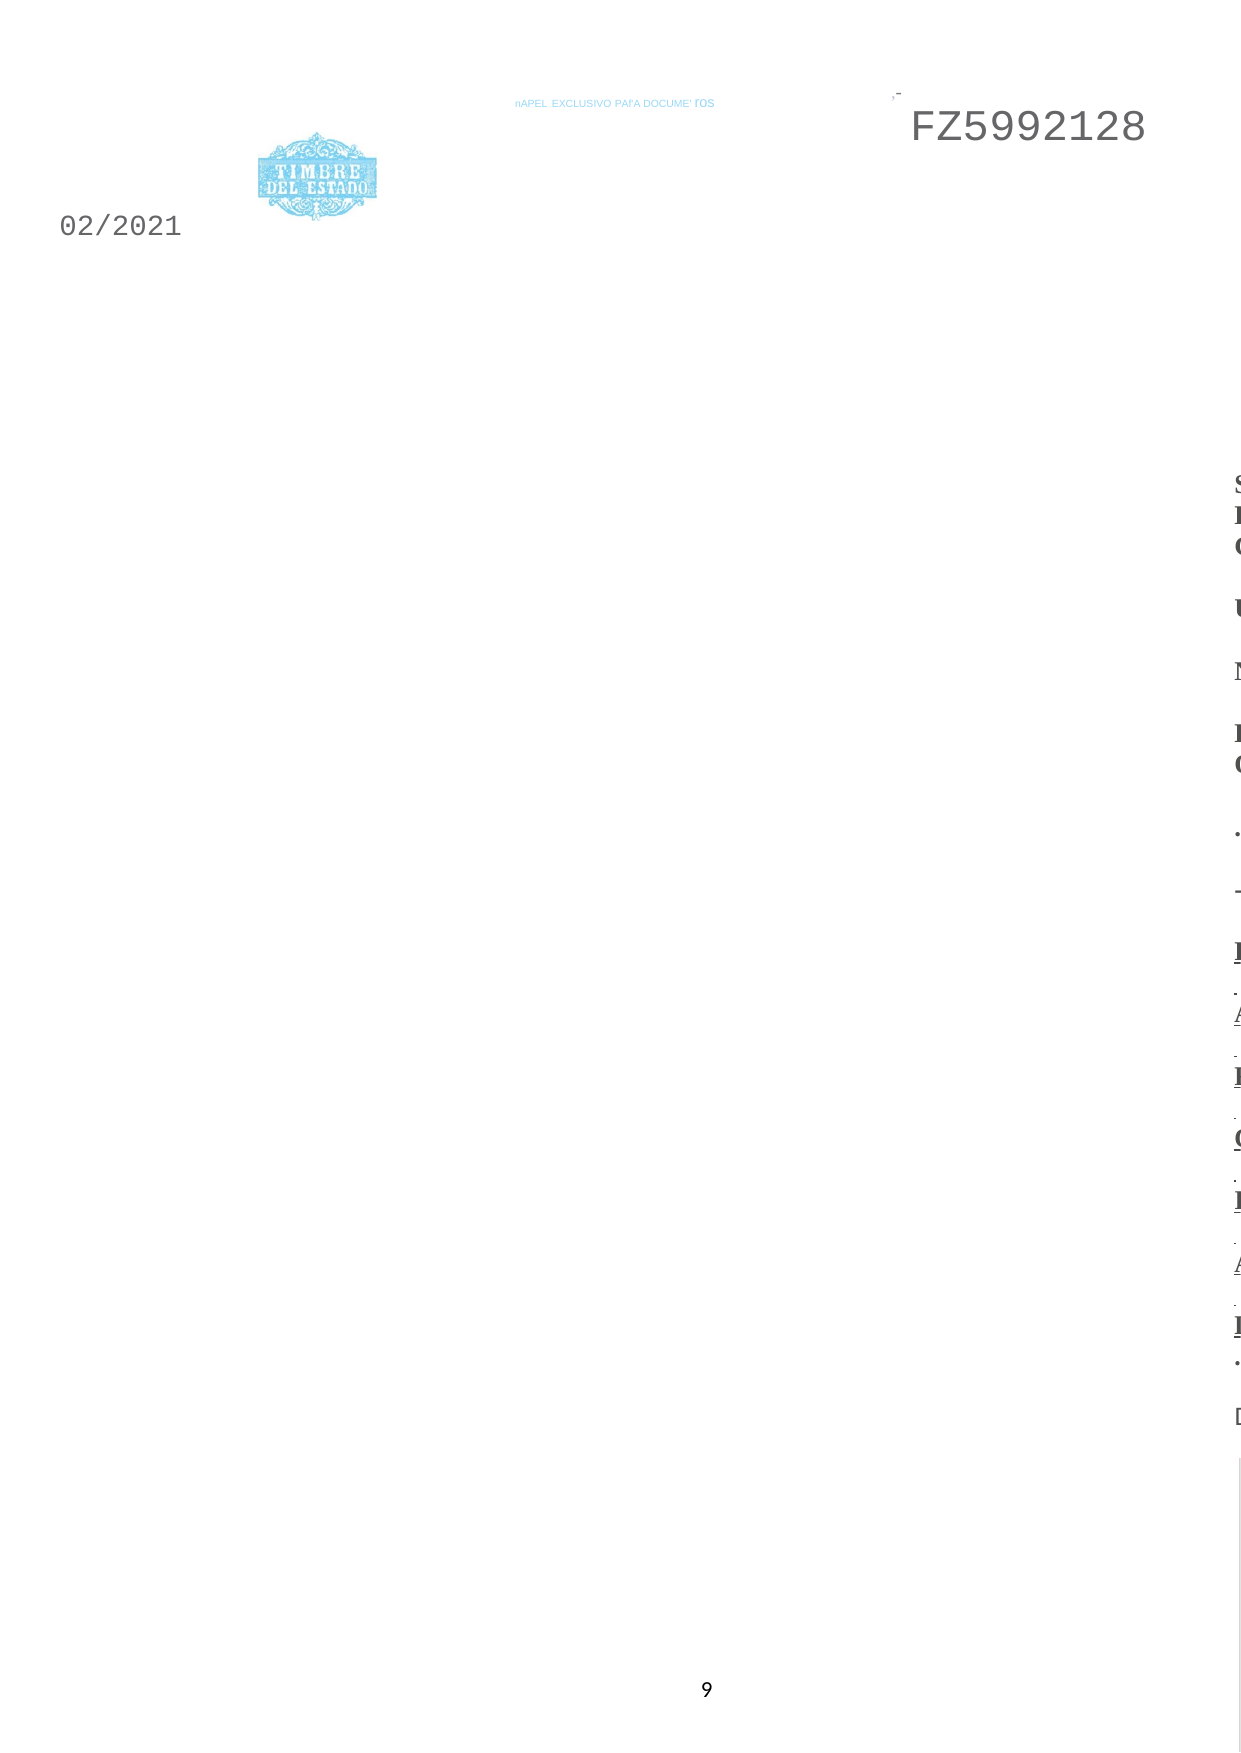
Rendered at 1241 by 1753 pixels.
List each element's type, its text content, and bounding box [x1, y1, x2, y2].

subtitle SEG U N DO . - P A R C I A L. De [1234, 524, 1238, 724]
subtitle SEG U N DO . - P A R C I A L. De [1234, 742, 1238, 942]
subtitle FZ5992128 [910, 104, 1236, 153]
text 02/2021 [59, 211, 378, 244]
text nAPEL EXCLUSIVO PAf'A DOCUME' ros ,- [515, 80, 903, 111]
